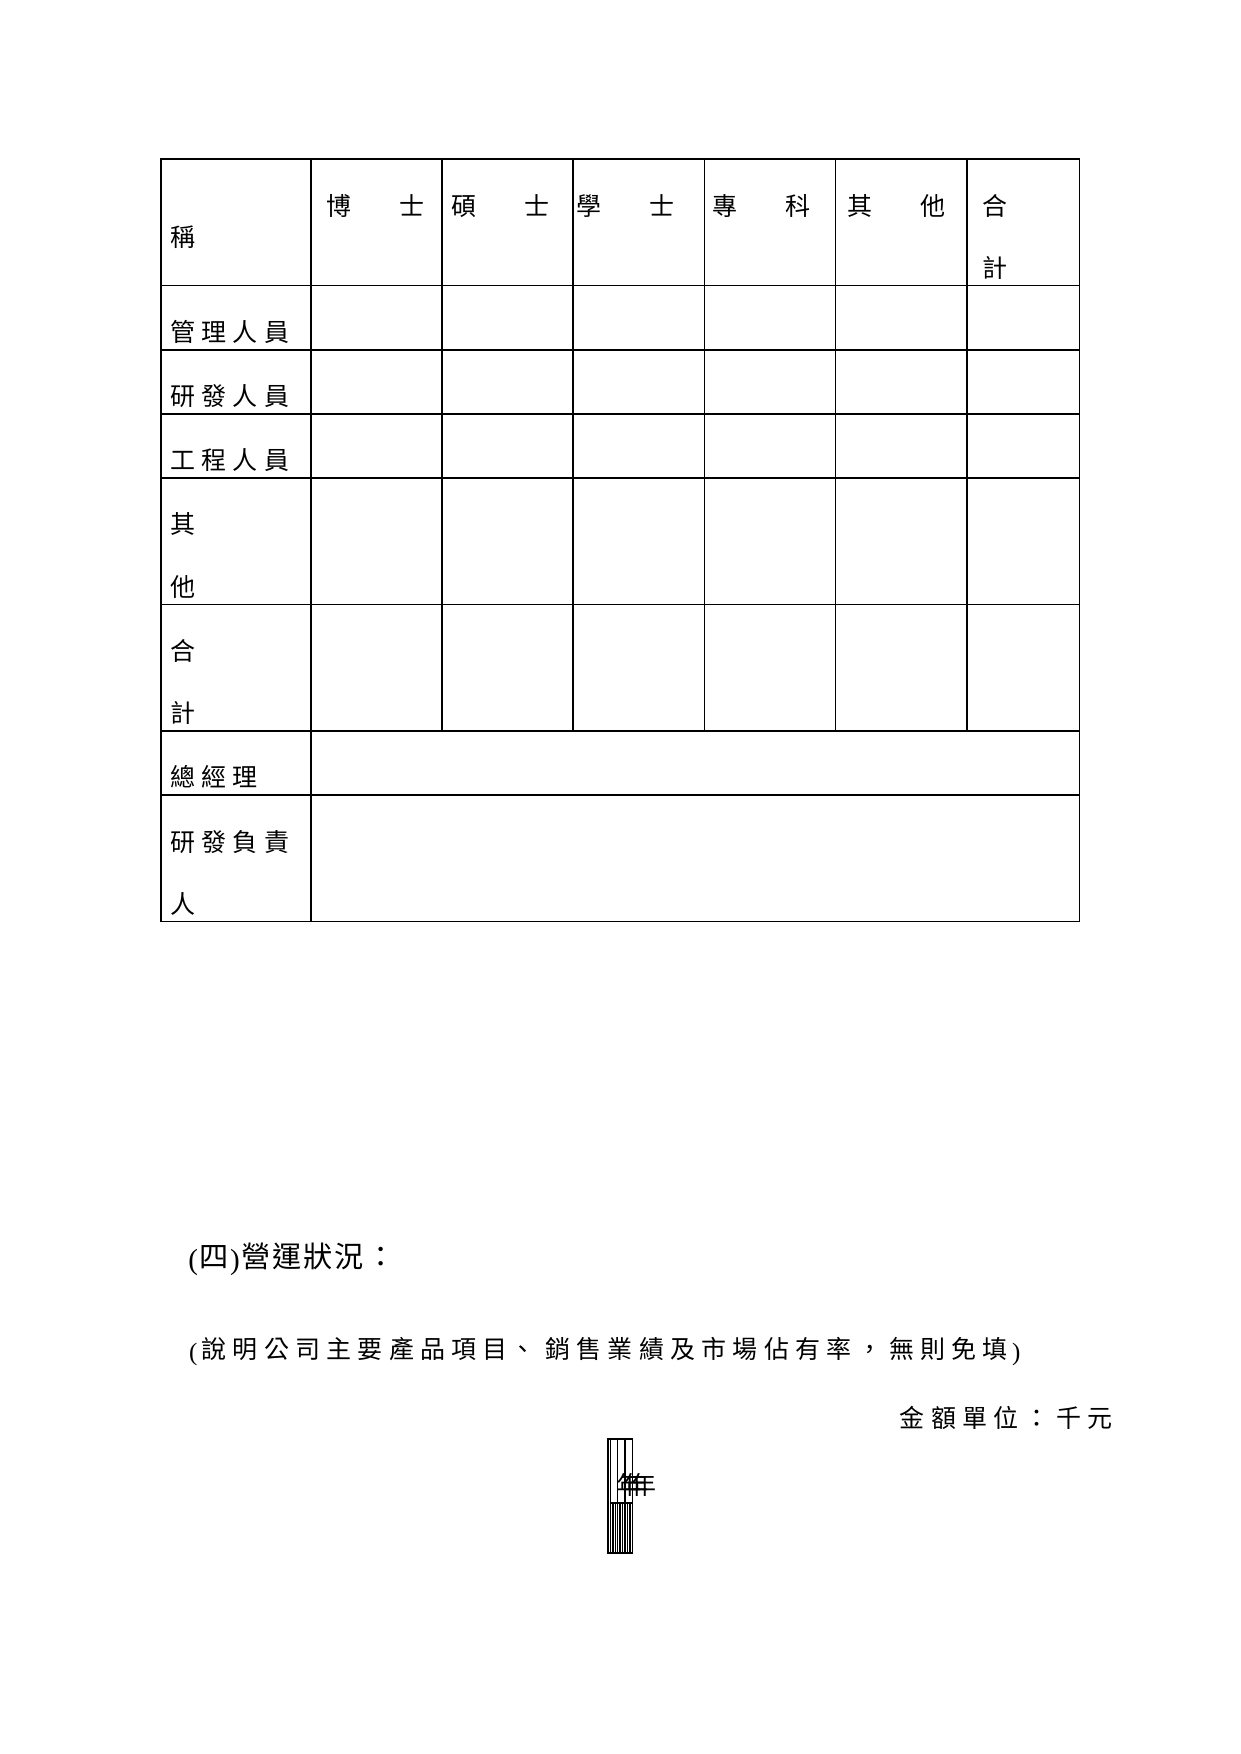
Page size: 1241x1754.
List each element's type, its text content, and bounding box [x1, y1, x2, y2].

table_cell [705, 479, 835, 603]
table_cell [443, 351, 572, 413]
table_cell [312, 415, 441, 477]
table_cell [312, 732, 1079, 794]
table_cell [836, 415, 966, 477]
table_cell 工程人員 [162, 415, 310, 477]
table_cell [968, 286, 1079, 349]
table_cell [443, 605, 572, 730]
table_cell [574, 479, 704, 603]
table_cell 合 計 [162, 605, 310, 730]
table_cell [836, 605, 966, 730]
table_cell [312, 605, 441, 730]
table_cell [968, 479, 1079, 603]
table_header 稱 [162, 160, 310, 285]
table_cell [574, 286, 704, 349]
table_cell 其 他 [162, 479, 310, 603]
table_cell [312, 351, 441, 413]
table_header 年 [626, 1490, 632, 1502]
table_cell [443, 479, 572, 603]
table_header 年 [618, 1440, 624, 1480]
table_cell [312, 286, 441, 349]
table_cell 專 科 [705, 160, 835, 285]
table_cell 其 他 [836, 160, 966, 285]
table_cell [312, 796, 1079, 921]
table_cell [836, 479, 966, 603]
table_cell [574, 351, 704, 413]
table_cell [574, 605, 704, 730]
table_cell [836, 286, 966, 349]
table_cell [705, 351, 835, 413]
table_cell [705, 605, 835, 730]
table_cell 研發負責人 [162, 796, 310, 921]
table_header 年 [618, 1478, 624, 1488]
table_cell [705, 415, 835, 477]
table_cell [312, 479, 441, 603]
table_cell [443, 415, 572, 477]
table_header 年 [618, 1490, 624, 1502]
table_cell 管理人員 [162, 286, 310, 349]
table_cell [836, 351, 966, 413]
text (四)營運狀況： [180, 1213, 1125, 1275]
table_cell [968, 415, 1079, 477]
table_header 年 [611, 1440, 617, 1502]
text 金額單位：千元 [115, 1375, 1115, 1438]
table_cell [705, 286, 835, 349]
text (說明公司主要產品項目、銷售業績及市場佔有率，無則免填) [180, 1303, 1075, 1366]
table_cell [443, 286, 572, 349]
table_cell 研發人員 [162, 351, 310, 413]
table_cell [968, 605, 1079, 730]
table_cell 碩 士 [443, 160, 572, 285]
table_cell 博 士 [312, 160, 441, 285]
table_cell 學 士 [574, 160, 704, 285]
table_cell 總經理 [162, 732, 310, 794]
table_cell [574, 415, 704, 477]
table_cell [968, 351, 1079, 413]
table_cell 合 計 [968, 160, 1079, 285]
table_header 年 [626, 1440, 632, 1476]
